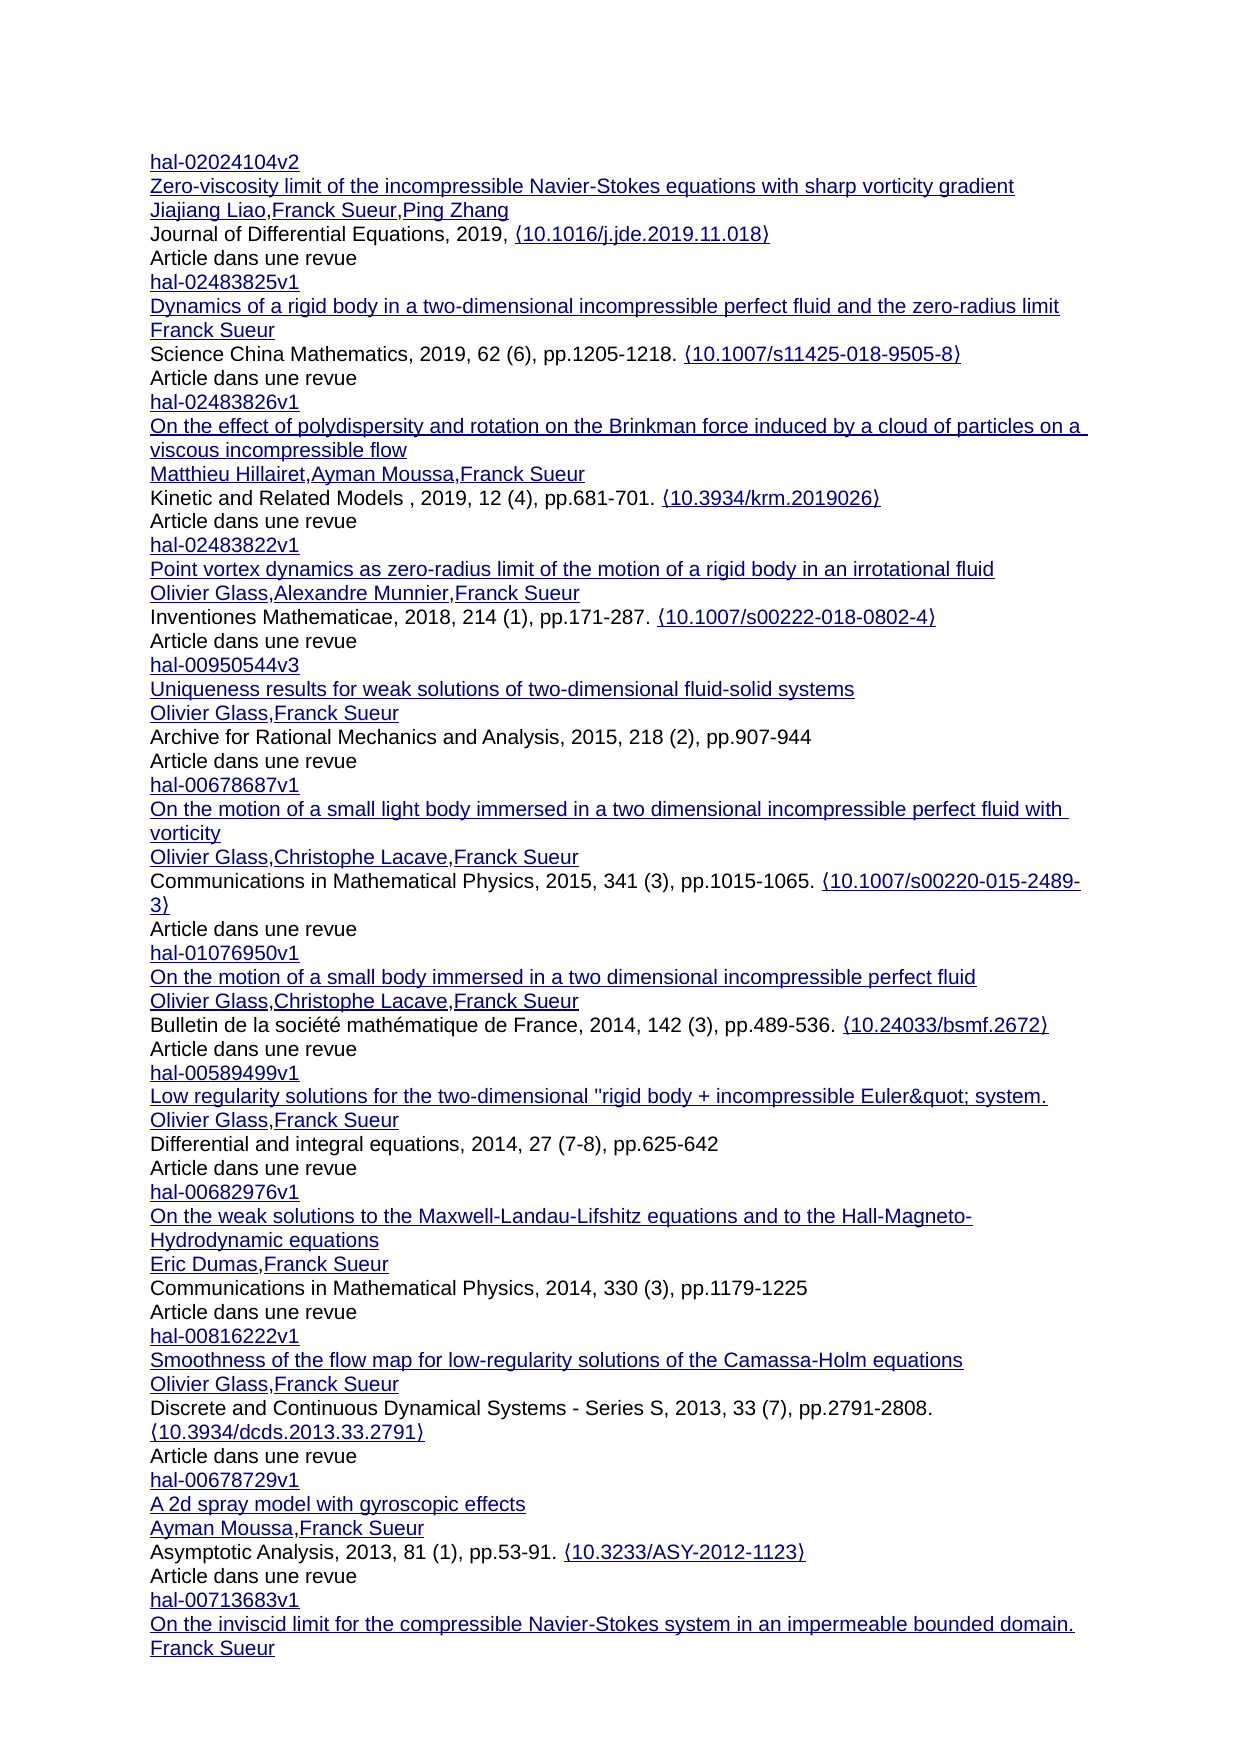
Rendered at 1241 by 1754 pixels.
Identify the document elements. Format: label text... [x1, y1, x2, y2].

table_cell On the inviscid limit for the compressible Navier-Stokes system in an impermeable bounded domain. Franck Sueur [150, 1611, 1090, 1659]
table_cell Dynamics of a rigid body in a two-dimensional incompressible perfect fluid and the zero-radius limit Franck Sueur Science China Mathematics, 2019, 62 (6), pp.1205-1218. ⟨10.1007/s11425-018-9505-8⟩ Article dans une revue hal-02483826v1 [150, 294, 1090, 413]
table_cell On the effect of polydispersity and rotation on the Brinkman force induced by a cloud of particles on a viscous incompressible flow Matthieu Hillairet,Ayman Moussa,Franck Sueur Kinetic and Related Models , 2019, 12 (4), pp.681-701. ⟨10.3934/krm.2019026⟩ Article dans une revue hal-02483822v1 [150, 414, 1090, 557]
table_cell Zero-viscosity limit of the incompressible Navier-Stokes equations with sharp vorticity gradient Jiajiang Liao,Franck Sueur,Ping Zhang Journal of Differential Equations, 2019, ⟨10.1016/j.jde.2019.11.018⟩ Article dans une revue hal-02483825v1 [150, 174, 1090, 294]
table_cell Smoothness of the flow map for low-regularity solutions of the Camassa-Holm equations Olivier Glass,Franck Sueur Discrete and Continuous Dynamical Systems - Series S, 2013, 33 (7), pp.2791-2808. ⟨10.3934/dcds.2013.33.2791⟩ Article dans une revue hal-00678729v1 [150, 1348, 1090, 1492]
table_cell A 2d spray model with gyroscopic effects Ayman Moussa,Franck Sueur Asymptotic Analysis, 2013, 81 (1), pp.53-91. ⟨10.3233/ASY-2012-1123⟩ Article dans une revue hal-00713683v1 [150, 1492, 1090, 1611]
table_cell Low regularity solutions for the two-dimensional ''rigid body + incompressible Euler&quot; system. Olivier Glass,Franck Sueur Differential and integral equations, 2014, 27 (7-8), pp.625-642 Article dans une revue hal-00682976v1 [150, 1084, 1090, 1204]
table_cell hal-02024104v2 [150, 150, 1090, 174]
table_cell On the motion of a small light body immersed in a two dimensional incompressible perfect fluid with vorticity Olivier Glass,Christophe Lacave,Franck Sueur Communications in Mathematical Physics, 2015, 341 (3), pp.1015-1065. ⟨10.1007/s00220-015-2489-3⟩ Article dans une revue hal-01076950v1 [150, 797, 1090, 964]
table_cell Point vortex dynamics as zero-radius limit of the motion of a rigid body in an irrotational fluid Olivier Glass,Alexandre Munnier,Franck Sueur Inventiones Mathematicae, 2018, 214 (1), pp.171-287. ⟨10.1007/s00222-018-0802-4⟩ Article dans une revue hal-00950544v3 [150, 557, 1090, 677]
table_cell Uniqueness results for weak solutions of two-dimensional fluid-solid systems Olivier Glass,Franck Sueur Archive for Rational Mechanics and Analysis, 2015, 218 (2), pp.907-944 Article dans une revue hal-00678687v1 [150, 677, 1090, 797]
table_cell On the weak solutions to the Maxwell-Landau-Lifshitz equations and to the Hall-Magneto-Hydrodynamic equations Eric Dumas,Franck Sueur Communications in Mathematical Physics, 2014, 330 (3), pp.1179-1225 Article dans une revue hal-00816222v1 [150, 1204, 1090, 1348]
table_cell On the motion of a small body immersed in a two dimensional incompressible perfect fluid Olivier Glass,Christophe Lacave,Franck Sueur Bulletin de la société mathématique de France, 2014, 142 (3), pp.489-536. ⟨10.24033/bsmf.2672⟩ Article dans une revue hal-00589499v1 [150, 965, 1090, 1084]
